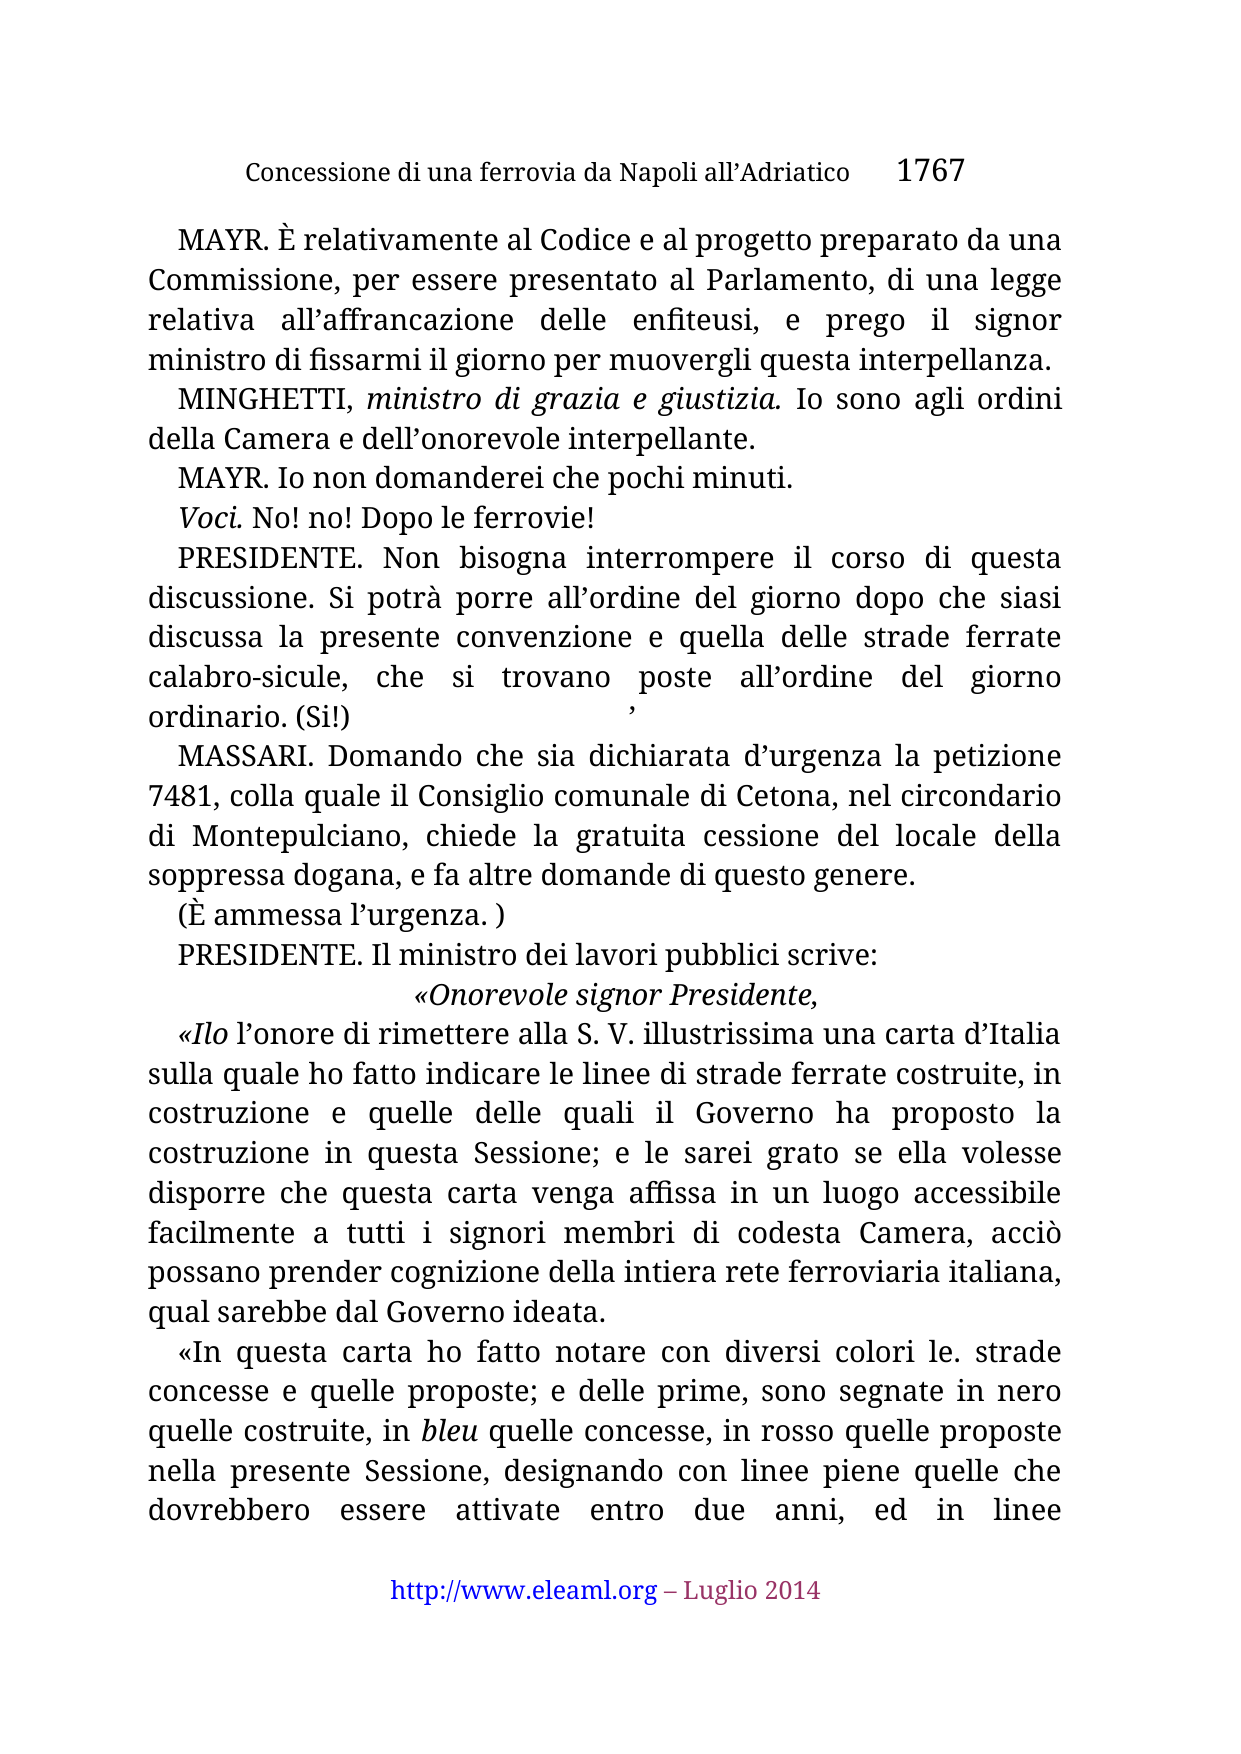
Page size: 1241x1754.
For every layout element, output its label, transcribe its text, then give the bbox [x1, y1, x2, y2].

text «Ilo l’onore di rimettere alla S. V. illustrissima una carta d’Italia sulla quale ho fatto indicare le linee di strade ferrate costruite, in costruzione e quelle delle quali il Governo ha proposto la costruzione in questa Sessione; e le sarei grato se ella volesse disporre che questa carta venga affissa in un luogo accessibile facilmente a tutti i signori membri di codesta Camera, acciò possano prender cognizione della intiera rete ferroviaria italiana, qual sarebbe dal Governo ideata. [148, 1013, 1063, 1331]
text MAYR. È relativamente al Codice e al progetto preparato da una Commissione, per essere presentato al Parlamento, di una legge relativa all’affrancazione delle enfiteusi, e prego il signor ministro di fissarmi il giorno per muovergli questa interpellanza. [148, 220, 1063, 378]
text MASSARI. Domando che sia dichiarata d’urgenza la petizione 7481, colla quale il Consiglio comunale di Cetona, nel circondario di Montepulciano, chiede la gratuita cessione del locale della soppressa dogana, e fa altre domande di questo genere. [148, 736, 1063, 894]
text «Onorevole signor Presidente, [148, 974, 1063, 1013]
text PRESIDENTE. Il ministro dei lavori pubblici scrive: [148, 934, 1063, 974]
text Voci. No! no! Dopo le ferrovie! [148, 497, 1063, 537]
text MINGHETTI, ministro di grazia e giustizia. Io sono agli ordini della Camera e dell’onorevole interpellante. [148, 378, 1063, 458]
text PRESIDENTE. Non bisogna interrompere il corso di questa discussione. Si potrà porre all’ordine del giorno dopo che siasi discussa la presente convenzione e quella delle strade ferrate calabro-sicule, che si trovano poste all’ordine del giorno ordinario. (Si!) ’ [148, 537, 1063, 736]
text (È ammessa l’urgenza. ) [148, 894, 1063, 934]
text «In questa carta ho fatto notare con diversi colori le. strade concesse e quelle proposte; e delle prime, sono segnate in nero quelle costruite, in bleu quelle concesse, in rosso quelle proposte nella presente Sessione, designando con linee piene quelle che dovrebbero essere attivate entro due anni, ed in linee [148, 1331, 1063, 1529]
text MAYR. Io non domanderei che pochi minuti. [148, 458, 1063, 497]
